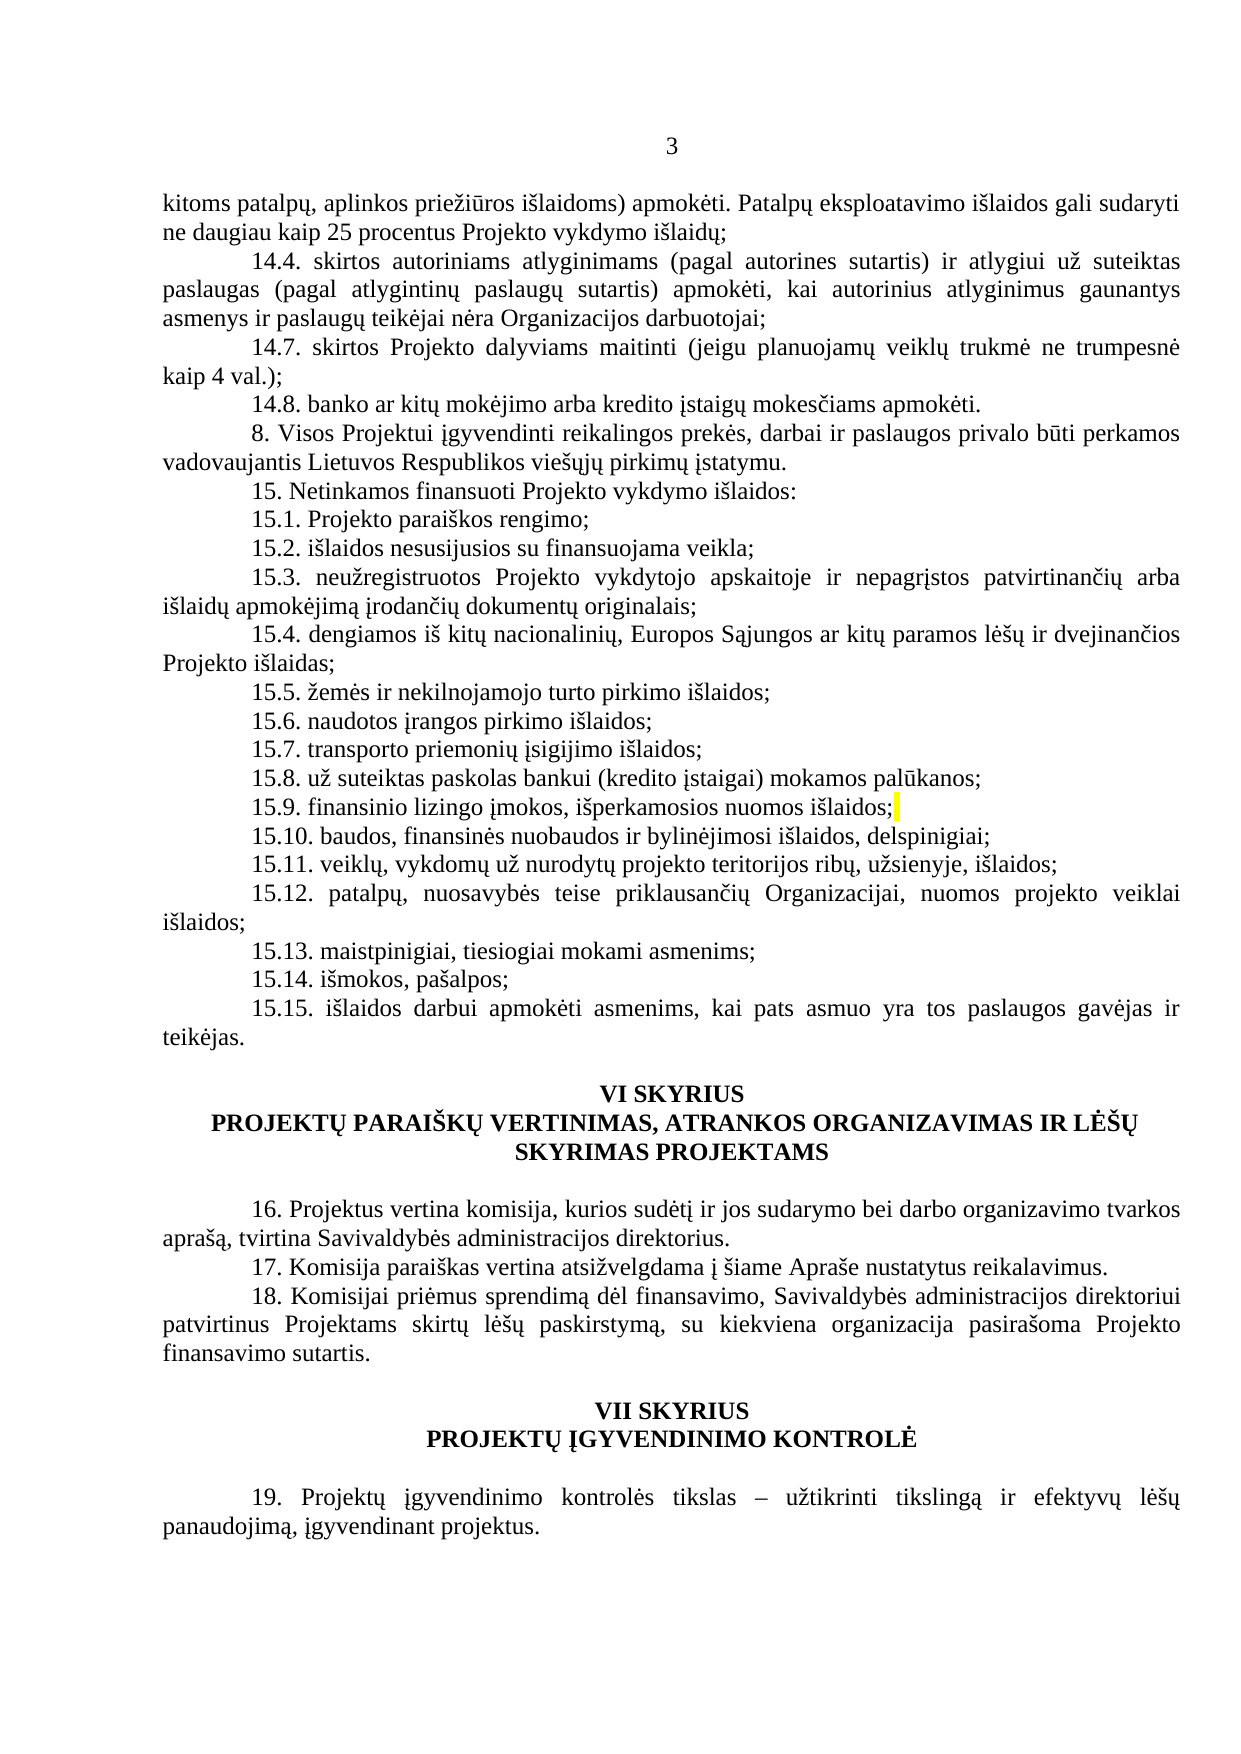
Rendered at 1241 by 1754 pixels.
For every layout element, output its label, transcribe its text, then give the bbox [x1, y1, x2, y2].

text 15.5. žemės ir nekilnojamojo turto pirkimo išlaidos; [162, 677, 1181, 706]
text PROJEKTŲ PARAIŠKŲ VERTINIMAS, ATRANKOS ORGANIZAVIMAS IR LĖŠŲ SKYRIMAS PROJEKTAMS [162, 1108, 1181, 1166]
text 15. Netinkamos finansuoti Projekto vykdymo išlaidos: [162, 476, 1181, 504]
text 15.15. išlaidos darbui apmokėti asmenims, kai pats asmuo yra tos paslaugos gavėjas ir teikėjas. [162, 993, 1181, 1051]
text 15.3. neužregistruotos Projekto vykdytojo apskaitoje ir nepagrįstos patvirtinančių arba išlaidų apmokėjimą įrodančių dokumentų originalais; [162, 562, 1181, 619]
text 15.7. transporto priemonių įsigijimo išlaidos; [162, 734, 1181, 763]
text 14.7. skirtos Projekto dalyviams maitinti (jeigu planuojamų veiklų trukmė ne trumpesnė kaip 4 val.); [162, 332, 1181, 389]
text 15.2. išlaidos nesusijusios su finansuojama veikla; [162, 533, 1181, 562]
text 15.13. maistpinigiai, tiesiogiai mokami asmenims; [162, 936, 1181, 964]
text projektų ĮGYVENDINIMO Kontrolė [162, 1424, 1181, 1453]
text 15.12. patalpų, nuosavybės teise priklausančių Organizacijai, nuomos projekto veiklai išlaidos; [162, 878, 1181, 936]
text 19. Projektų įgyvendinimo kontrolės tikslas – užtikrinti tikslingą ir efektyvų lėšų panaudojimą, įgyvendinant projektus. [162, 1482, 1181, 1539]
text 14.4. skirtos autoriniams atlyginimams (pagal autorines sutartis) ir atlygiui už suteiktas paslaugas (pagal atlygintinų paslaugų sutartis) apmokėti, kai autorinius atlyginimus gaunantys asmenys ir paslaugų teikėjai nėra Organizacijos darbuotojai; [162, 246, 1181, 332]
text 15.11. veiklų, vykdomų už nurodytų projekto teritorijos ribų, užsienyje, išlaidos; [162, 849, 1181, 878]
text VII SKYRIUS [162, 1396, 1181, 1424]
text 16. Projektus vertina komisija, kurios sudėtį ir jos sudarymo bei darbo organizavimo tvarkos aprašą, tvirtina Savivaldybės administracijos direktorius. [162, 1194, 1181, 1252]
text 15.4. dengiamos iš kitų nacionalinių, Europos Sąjungos ar kitų paramos lėšų ir dvejinančios Projekto išlaidas; [162, 619, 1181, 677]
text 15.6. naudotos įrangos pirkimo išlaidos; [162, 706, 1181, 734]
text 15.1. Projekto paraiškos rengimo; [162, 504, 1181, 533]
text 15.8. už suteiktas paskolas bankui (kredito įstaigai) mokamos palūkanos; [162, 763, 1181, 792]
text 18. Komisijai priėmus sprendimą dėl finansavimo, Savivaldybės administracijos direktoriui patvirtinus Projektams skirtų lėšų paskirstymą, su kiekviena organizacija pasirašoma Projekto finansavimo sutartis. [162, 1281, 1181, 1367]
text VI SKYRIUS [162, 1079, 1181, 1108]
text 14.8. banko ar kitų mokėjimo arba kredito įstaigų mokesčiams apmokėti. [162, 389, 1181, 418]
text 8. Visos Projektui įgyvendinti reikalingos prekės, darbai ir paslaugos privalo būti perkamos vadovaujantis Lietuvos Respublikos viešųjų pirkimų įstatymu. [162, 418, 1181, 476]
text 17. Komisija paraiškas vertina atsižvelgdama į šiame Apraše nustatytus reikalavimus. [162, 1252, 1181, 1281]
text 15.14. išmokos, pašalpos; [162, 964, 1181, 993]
text 15.10. baudos, finansinės nuobaudos ir bylinėjimosi išlaidos, delspinigiai; [162, 821, 1181, 849]
text kitoms patalpų, aplinkos priežiūros išlaidoms) apmokėti. Patalpų eksploatavimo išlaidos gali sudaryti ne daugiau kaip 25 procentus Projekto vykdymo išlaidų; [162, 188, 1181, 246]
text 15.9. finansinio lizingo įmokos, išperkamosios nuomos išlaidos; [162, 792, 1181, 821]
